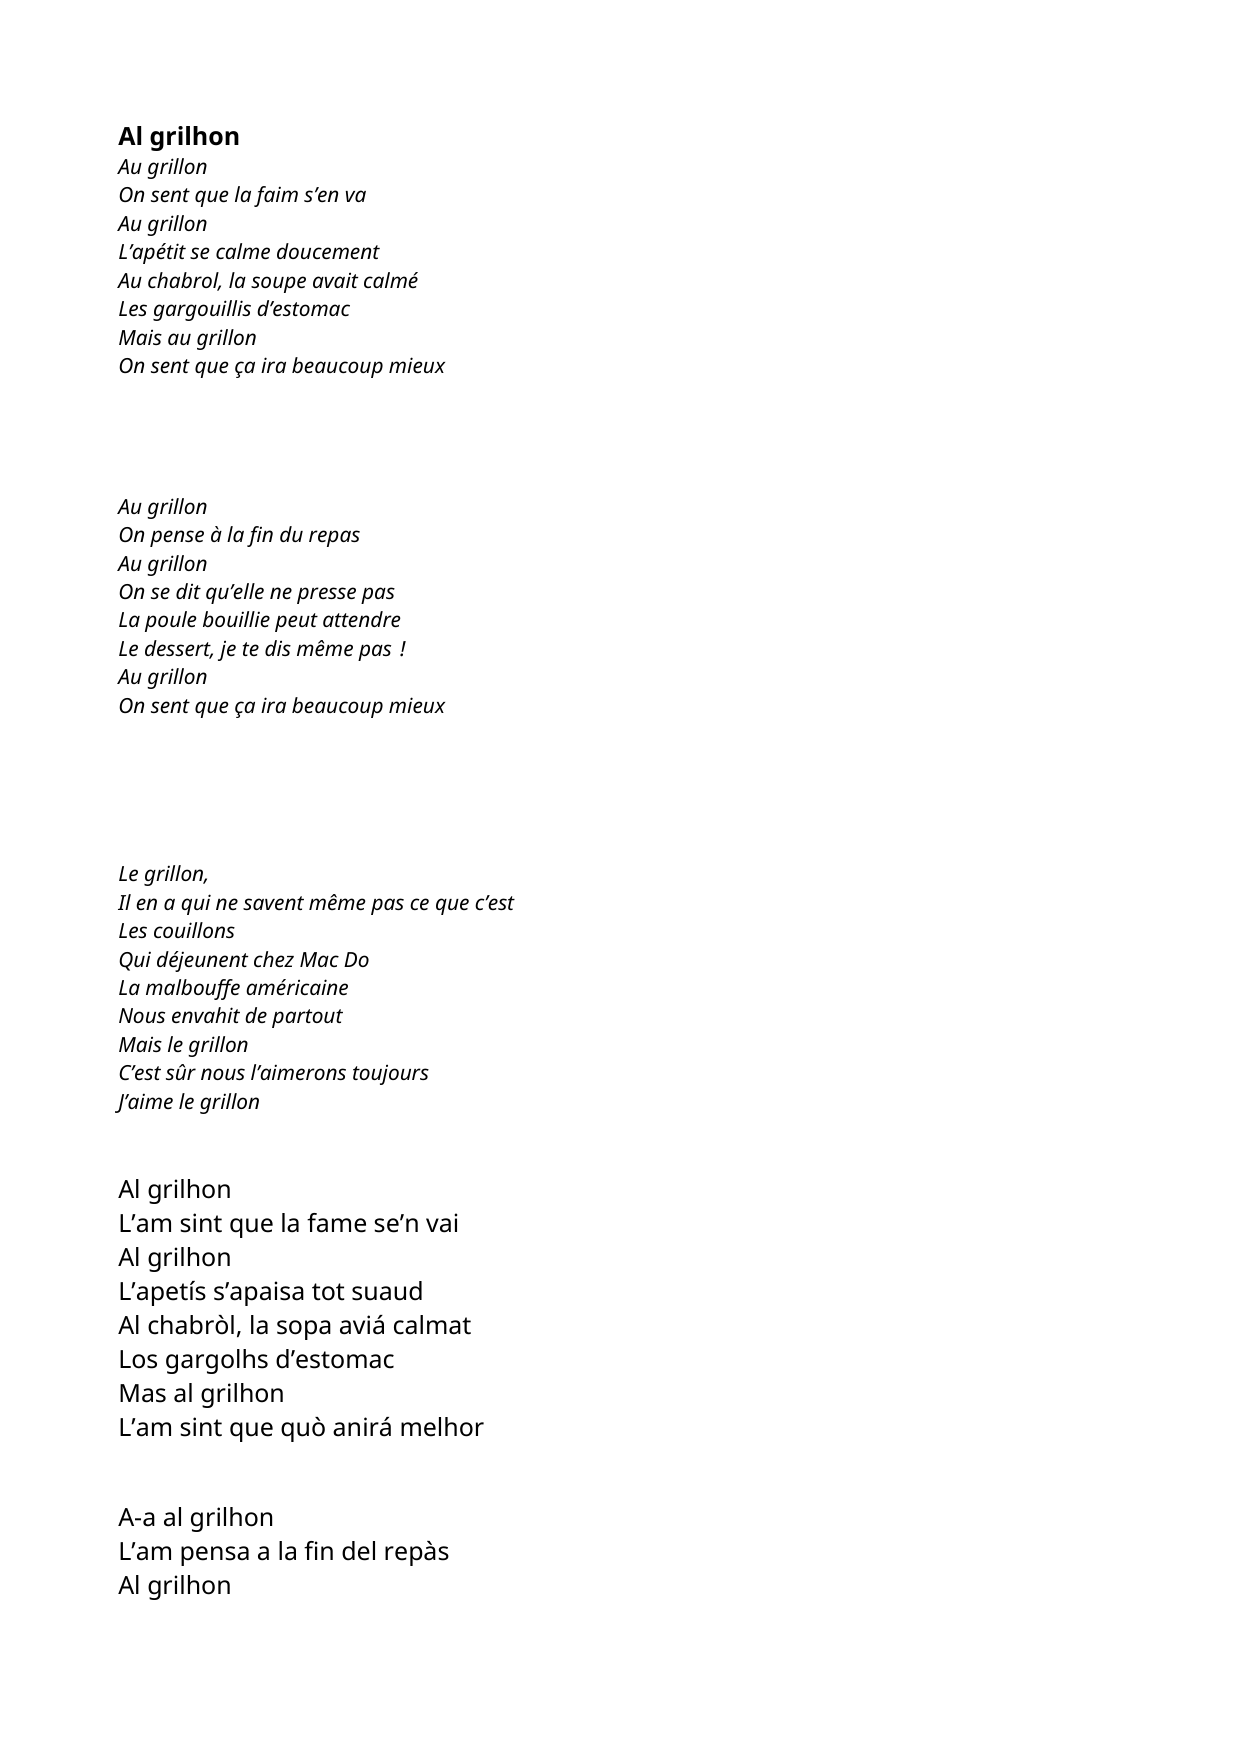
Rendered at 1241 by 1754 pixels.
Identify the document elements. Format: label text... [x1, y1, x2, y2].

text Les gargouillis d’estomac [118, 294, 1122, 323]
text Au chabrol, la soupe avait calmé [118, 266, 1122, 294]
text La poule bouillie peut attendre [118, 606, 1122, 634]
text A-a al grilhon [118, 1500, 1122, 1534]
text Al grilhon [118, 1171, 1122, 1205]
text On sent que ça ira beaucoup mieux [118, 691, 1122, 719]
text Au grillon [118, 152, 1122, 181]
text Au grillon [118, 549, 1122, 577]
text On se dit qu’elle ne presse pas [118, 577, 1122, 606]
text Los gargolhs d’estomac [118, 1342, 1122, 1376]
text Au grillon [118, 492, 1122, 520]
text Mais le grillon [118, 1030, 1122, 1058]
text On sent que ça ira beaucoup mieux [118, 351, 1122, 380]
text Au grillon [118, 662, 1122, 691]
text J’aime le grillon [118, 1087, 1122, 1115]
text Al grilhon [118, 118, 1122, 152]
text La malbouffe américaine [118, 973, 1122, 1002]
text L’am pensa a la fin del repàs [118, 1534, 1122, 1568]
text Al grilhon [118, 1239, 1122, 1273]
text Qui déjeunent chez Mac Do [118, 945, 1122, 973]
text Al chabròl, la sopa aviá calmat [118, 1308, 1122, 1342]
text L’am sint que la fame se’n vai [118, 1205, 1122, 1239]
text On sent que la faim s’en va [118, 181, 1122, 209]
text Le grillon, [118, 859, 1122, 888]
text L’apetís s’apaisa tot suaud [118, 1273, 1122, 1308]
text Le dessert, je te dis même pas ! [118, 634, 1122, 662]
text Al grilhon [118, 1568, 1122, 1602]
text Les couillons [118, 916, 1122, 945]
text C’est sûr nous l’aimerons toujours [118, 1058, 1122, 1087]
text Au grillon [118, 209, 1122, 237]
text L’am sint que quò anirá melhor [118, 1410, 1122, 1444]
text Mas al grilhon [118, 1376, 1122, 1410]
text L’apétit se calme doucement [118, 237, 1122, 266]
text Nous envahit de partout [118, 1002, 1122, 1030]
text Mais au grillon [118, 323, 1122, 351]
text On pense à la fin du repas [118, 520, 1122, 549]
text Il en a qui ne savent même pas ce que c’est [118, 888, 1122, 916]
